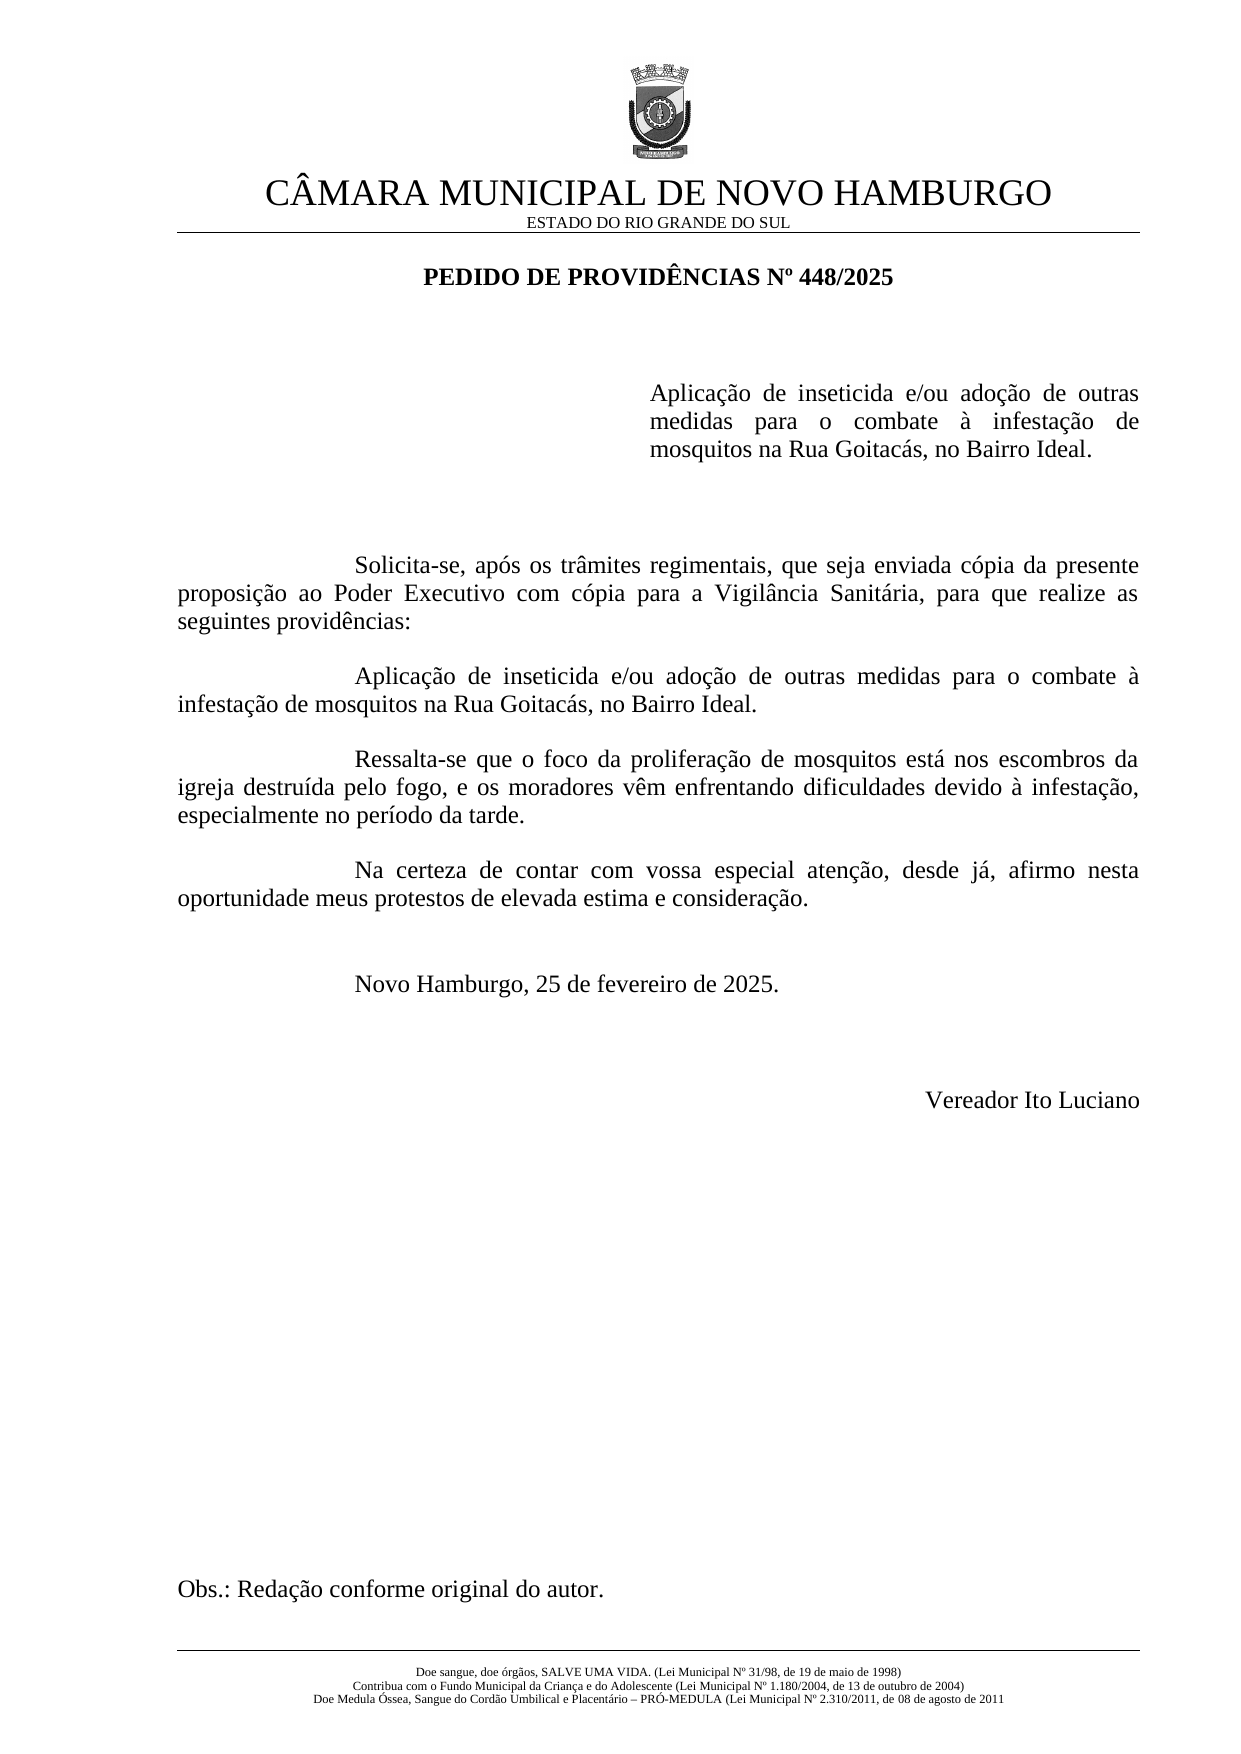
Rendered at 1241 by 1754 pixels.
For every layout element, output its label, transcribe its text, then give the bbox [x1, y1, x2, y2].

text Ressalta-se que o foco da proliferação de mosquitos está nos escombros da igreja destruída pelo fogo, e os moradores vêm enfrentando dificuldades devido à infestação, especialmente no período da tarde. [177, 746, 1140, 829]
text Vereador Ito Luciano [177, 1086, 1140, 1114]
text Na certeza de contar com vossa especial atenção, desde já, afirmo nesta oportunidade meus protestos de elevada estima e consideração. [177, 856, 1140, 912]
text Solicita-se, após os trâmites regimentais, que seja enviada cópia da presente proposição ao Poder Executivo com cópia para a Vigilância Sanitária, para que realize as seguintes providências: [177, 552, 1140, 635]
text Obs.: Redação conforme original do autor. [177, 1575, 1140, 1603]
text Aplicação de inseticida e/ou adoção de outras medidas para o combate à infestação de mosquitos na Rua Goitacás, no Bairro Ideal. [177, 662, 1140, 718]
text Novo Hamburgo, 25 de fevereiro de 2025. [177, 970, 1140, 998]
text PEDIDO DE PROVIDÊNCIAS Nº 448/2025 [177, 263, 1140, 290]
text Aplicação de inseticida e/ou adoção de outras medidas para o combate à infestação de mosquitos na Rua Goitacás, no Bairro Ideal. [649, 379, 1140, 463]
